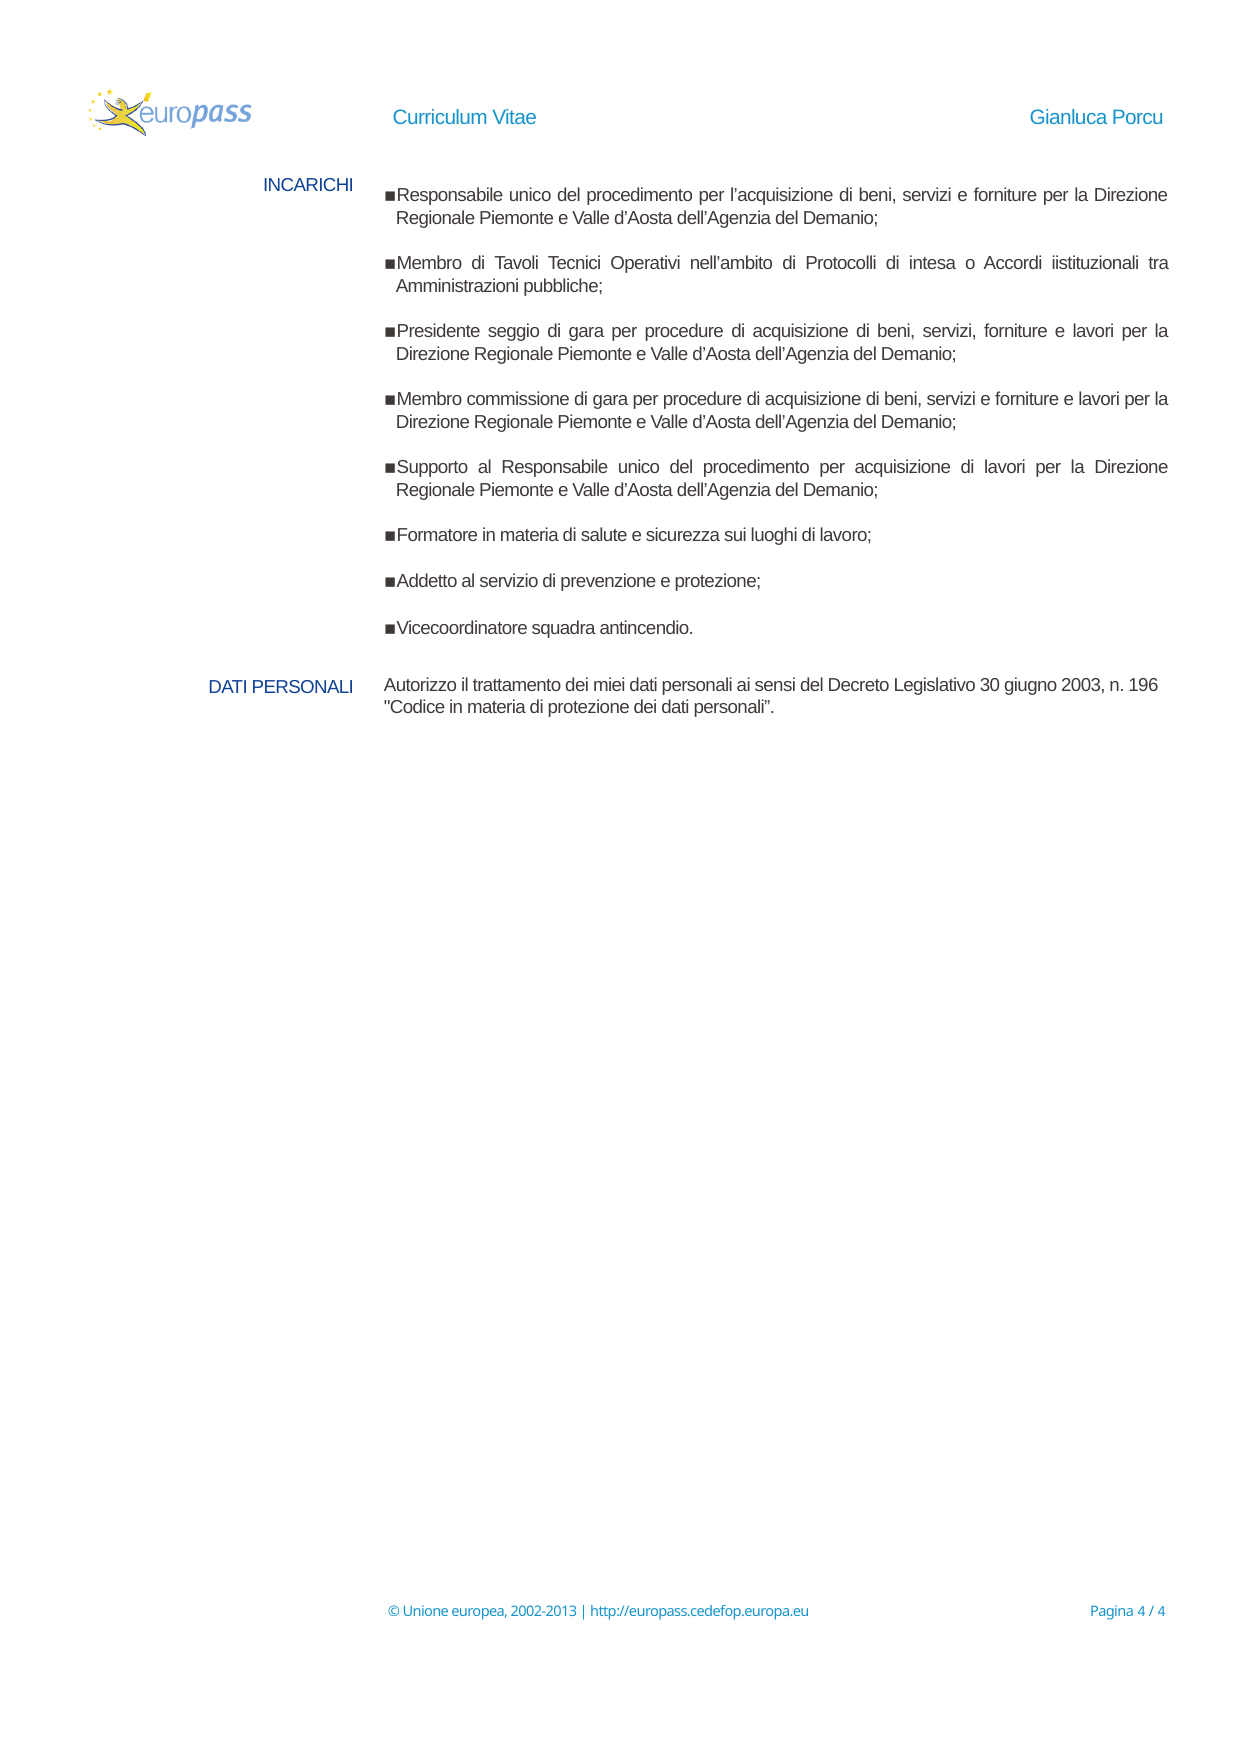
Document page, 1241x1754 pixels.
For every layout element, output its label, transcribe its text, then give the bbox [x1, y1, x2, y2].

table_cell Autorizzo il trattamento dei miei dati personali ai sensi del Decreto Legislativo 30 giugno 2003, n. 196 "Codice in materia di protezione dei dati personali”. [384, 674, 1169, 717]
table_cell [89, 650, 384, 674]
table_cell Dati personali [89, 674, 384, 717]
table_cell [384, 650, 1169, 674]
table_header [384, 755, 1169, 777]
table_header [89, 755, 384, 777]
table_header Incarichi [89, 171, 384, 650]
